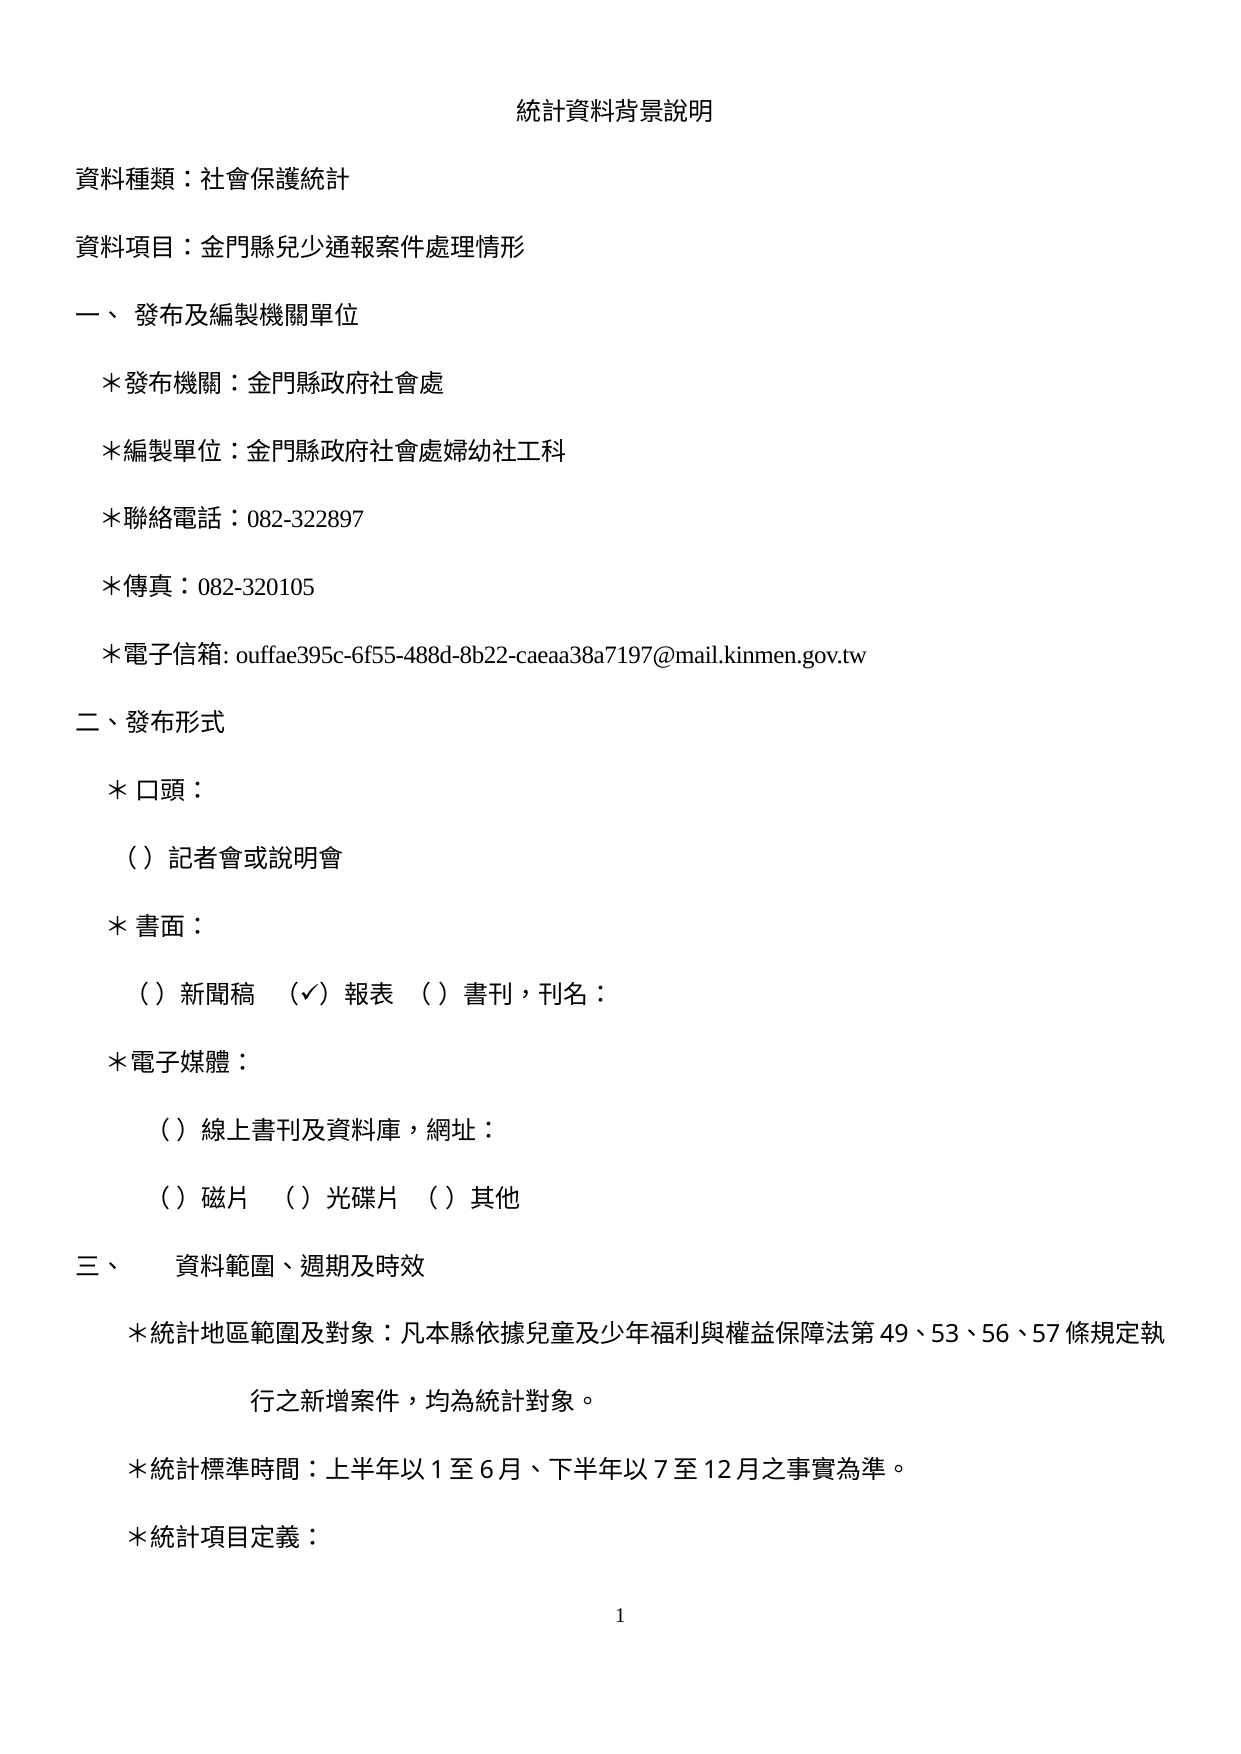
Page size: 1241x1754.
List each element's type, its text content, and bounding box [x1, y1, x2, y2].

text （ ）記者會或說明會 [75, 823, 1165, 891]
list 書面： [106, 891, 1165, 958]
text ＊發布機關：金門縣政府社會處 [99, 347, 1165, 415]
text 資料種類：社會保護統計 [75, 143, 1165, 211]
text ＊電子媒體： [106, 1026, 1165, 1094]
list 發布及編製機關單位 [75, 279, 1165, 347]
text ＊編製單位：金門縣政府社會處婦幼社工科 [99, 415, 1165, 483]
text ＊統計地區範圍及對象：凡本縣依據兒童及少年福利與權益保障法第49、53、56、57條規定執行之新增案件，均為統計對象。 [125, 1298, 1165, 1434]
text 二、發布形式 [75, 687, 1165, 755]
text ＊傳真：082-320105 [99, 551, 1165, 619]
text 統計資料背景說明 [75, 76, 1165, 143]
list 資料範圍、週期及時效 [75, 1230, 1165, 1298]
text 資料項目：金門縣兒少通報案件處理情形 [75, 211, 1165, 279]
text ＊電子信箱: ouffae395c-6f55-488d-8b22-caeaa38a7197@mail.kinmen.gov.tw [99, 619, 1165, 687]
list 口頭： [106, 755, 1165, 823]
text （ ）線上書刊及資料庫，網址： [145, 1094, 1199, 1162]
text （ ）新聞稿 （）報表 （ ）書刊，刊名： [106, 958, 1165, 1026]
text ＊統計標準時間：上半年以1至6月、下半年以7至12月之事實為準。 [125, 1434, 1165, 1502]
text ＊聯絡電話：082-322897 [99, 483, 1165, 551]
text （ ）磁片 （ ）光碟片 （ ）其他 [145, 1162, 1199, 1230]
text ＊統計項目定義： [75, 1502, 1165, 1570]
